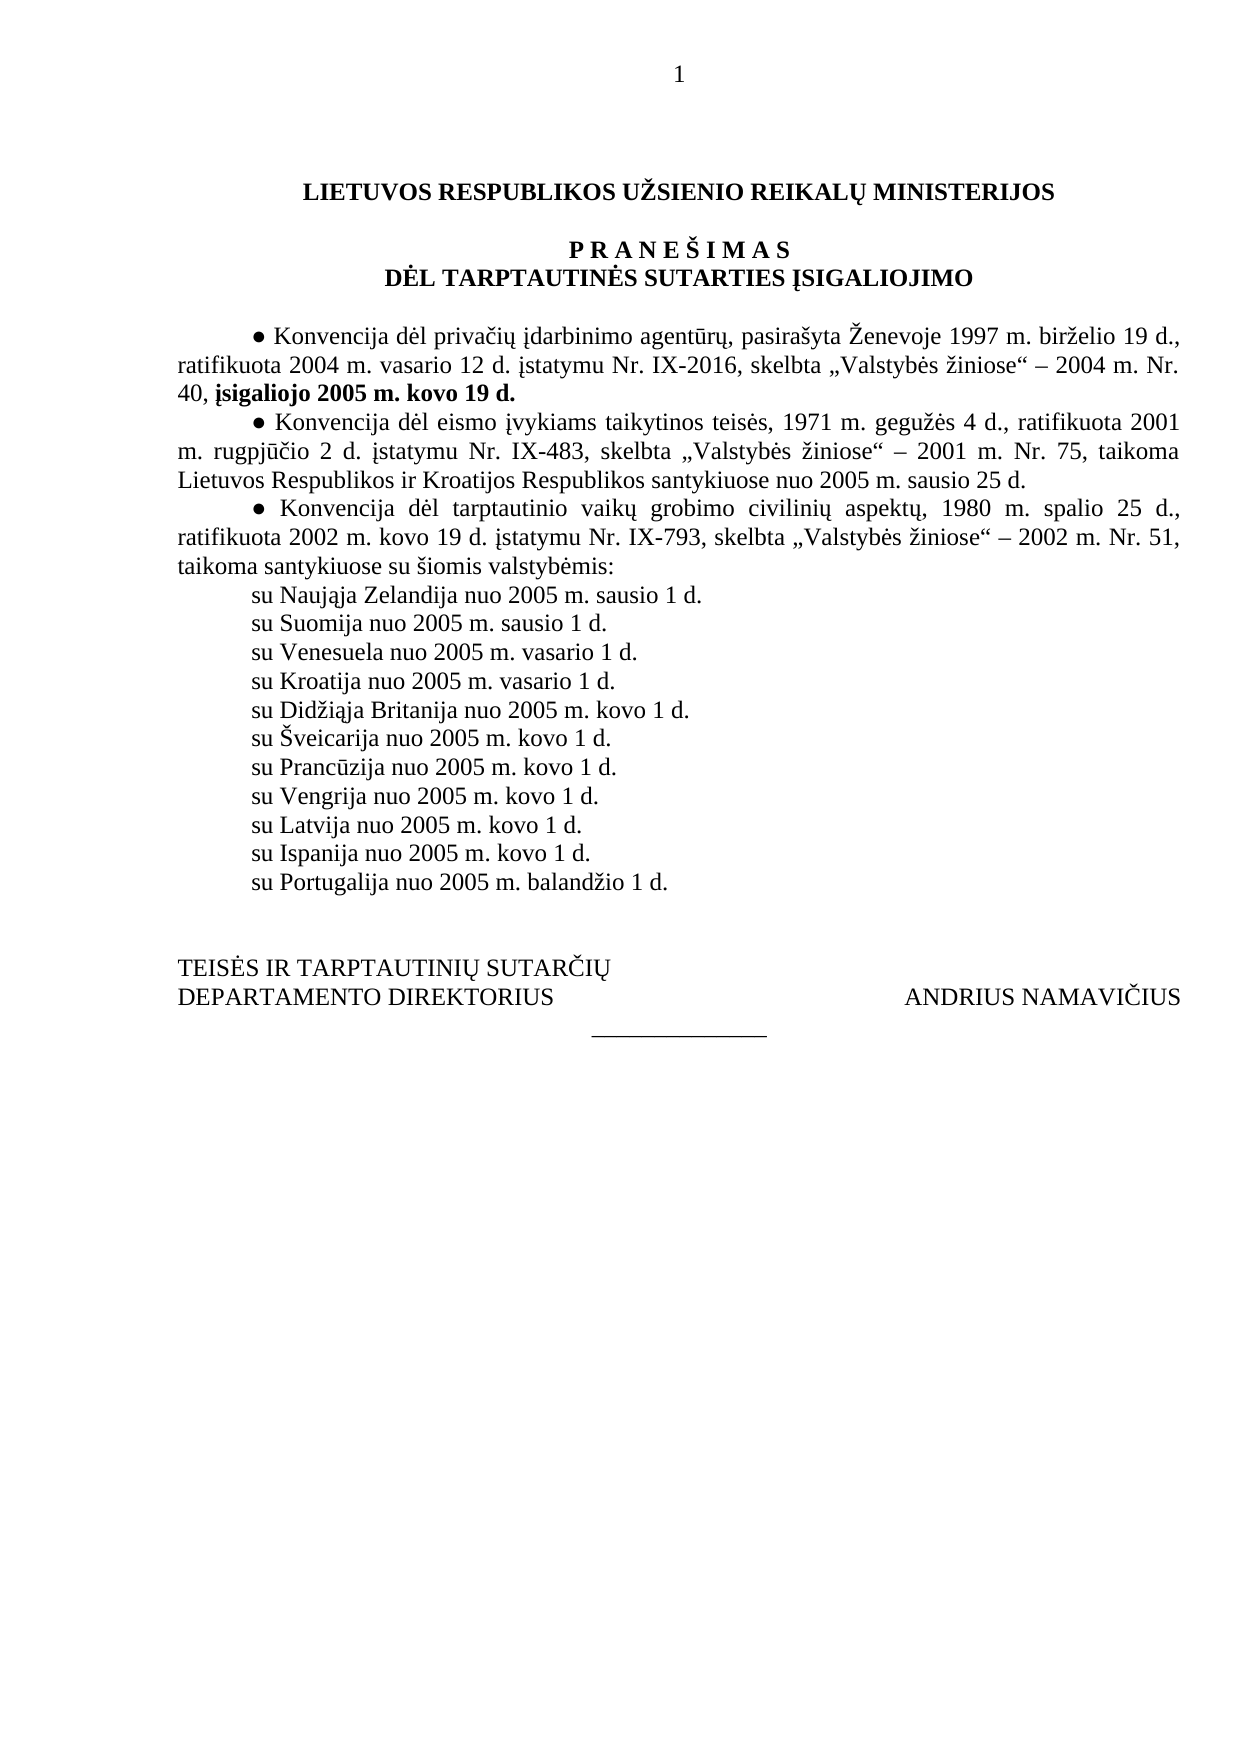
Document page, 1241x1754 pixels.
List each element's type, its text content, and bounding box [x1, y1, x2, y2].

text su Ispanija nuo 2005 m. kovo 1 d. [177, 838, 1181, 867]
text P R A N E Š I M A S [177, 235, 1181, 263]
text su Latvija nuo 2005 m. kovo 1 d. [177, 810, 1181, 838]
text ● Konvencija dėl tarptautinio vaikų grobimo civilinių aspektų, 1980 m. spalio 25 d., ratifikuota 2002 m. kovo 19 d. įstatymu Nr. IX-793, skelbta „Valstybės žiniose“ – 2002 m. Nr. 51, taikoma santykiuose su šiomis valstybėmis: [177, 493, 1181, 580]
text su Didžiąja Britanija nuo 2005 m. kovo 1 d. [177, 695, 1181, 723]
text DEPARTAMENTO DIREKTORIUS ANDRIUS NAMAVIČIUS [177, 982, 1181, 1011]
text TEISĖS IR TARPTAUTINIŲ SUTARČIŲ [177, 953, 1181, 982]
text LIETUVOS RESPUBLIKOS UŽSIENIO REIKALŲ MINISTERIJOS [177, 177, 1181, 206]
text su Suomija nuo 2005 m. sausio 1 d. [177, 608, 1181, 637]
text ● Konvencija dėl privačių įdarbinimo agentūrų, pasirašyta Ženevoje 1997 m. birželio 19 d., ratifikuota 2004 m. vasario 12 d. įstatymu Nr. IX-2016, skelbta „Valstybės žiniose“ – 2004 m. Nr. 40, įsigaliojo 2005 m. kovo 19 d. [177, 321, 1181, 407]
text su Kroatija nuo 2005 m. vasario 1 d. [177, 666, 1181, 695]
text su Vengrija nuo 2005 m. kovo 1 d. [177, 781, 1181, 810]
text su Prancūzija nuo 2005 m. kovo 1 d. [177, 752, 1181, 781]
text su Portugalija nuo 2005 m. balandžio 1 d. [177, 867, 1181, 896]
text su Venesuela nuo 2005 m. vasario 1 d. [177, 637, 1181, 666]
text ● Konvencija dėl eismo įvykiams taikytinos teisės, 1971 m. gegužės 4 d., ratifikuota 2001 m. rugpjūčio 2 d. įstatymu Nr. IX-483, skelbta „Valstybės žiniose“ – 2001 m. Nr. 75, taikoma Lietuvos Respublikos ir Kroatijos Respublikos santykiuose nuo 2005 m. sausio 25 d. [177, 407, 1181, 493]
text DĖL TARPTAUTINĖS SUTARTIES ĮSIGALIOJIMO [177, 263, 1181, 292]
text su Šveicarija nuo 2005 m. kovo 1 d. [177, 723, 1181, 752]
text su Naująja Zelandija nuo 2005 m. sausio 1 d. [177, 580, 1181, 608]
text ______________ [177, 1011, 1181, 1040]
